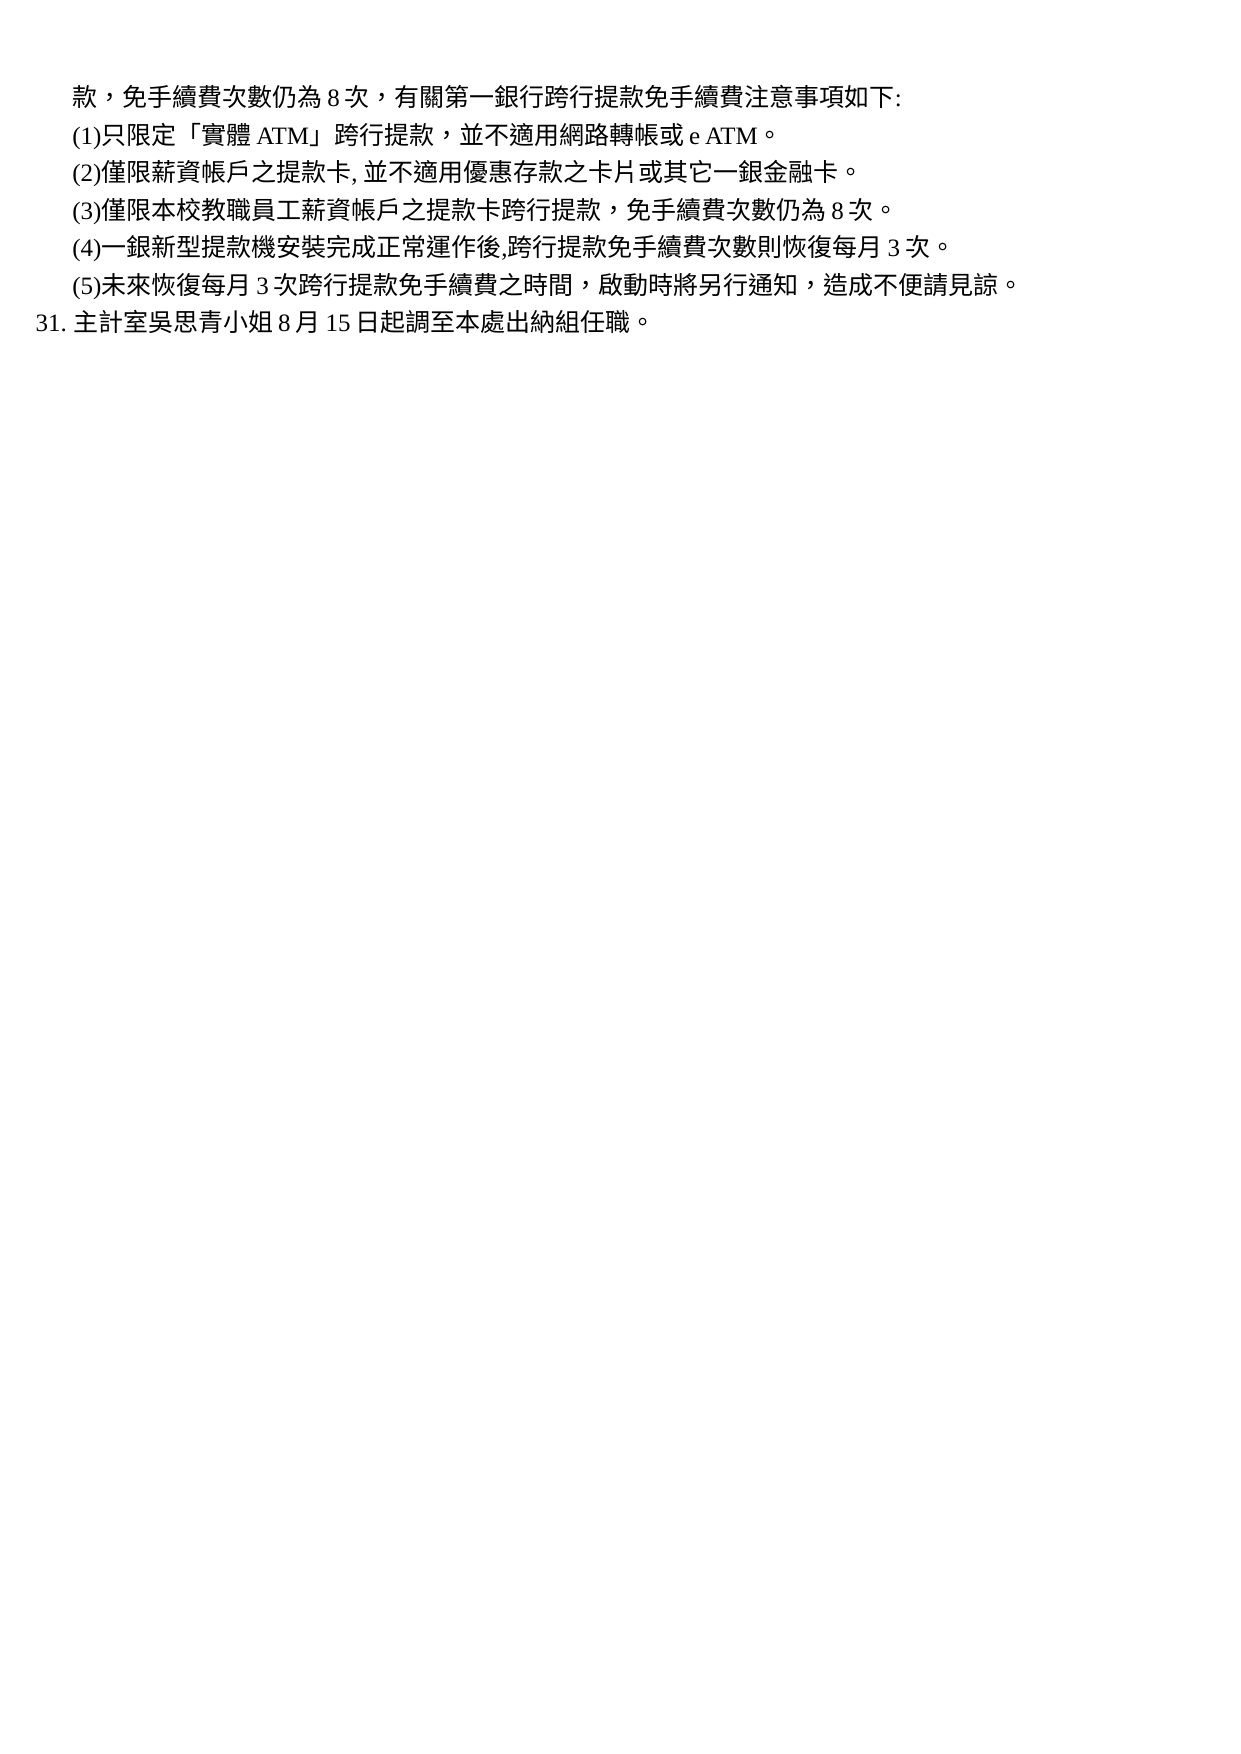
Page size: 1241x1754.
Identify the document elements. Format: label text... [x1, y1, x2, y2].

text (4)一銀新型提款機安裝完成正常運作後,跨行提款免手續費次數則恢復每月3次。 [72, 221, 1205, 258]
text (5)未來恢復每月3次跨行提款免手續費之時間，啟動時將另行通知，造成不便請見諒。 [72, 258, 1205, 296]
text (1)只限定「實體ATM」跨行提款，並不適用網路轉帳或e ATM。 [72, 108, 1205, 146]
text (2)僅限薪資帳戶之提款卡, 並不適用優惠存款之卡片或其它一銀金融卡。 [72, 146, 1205, 183]
list 款，免手續費次數仍為8次，有關第一銀行跨行提款免手續費注意事項如下: [35, 71, 1205, 108]
text (3)僅限本校教職員工薪資帳戶之提款卡跨行提款，免手續費次數仍為8次。 [72, 183, 1205, 221]
text 31. 主計室吳思青小姐8月15日起調至本處出納組任職。 [35, 296, 1204, 333]
